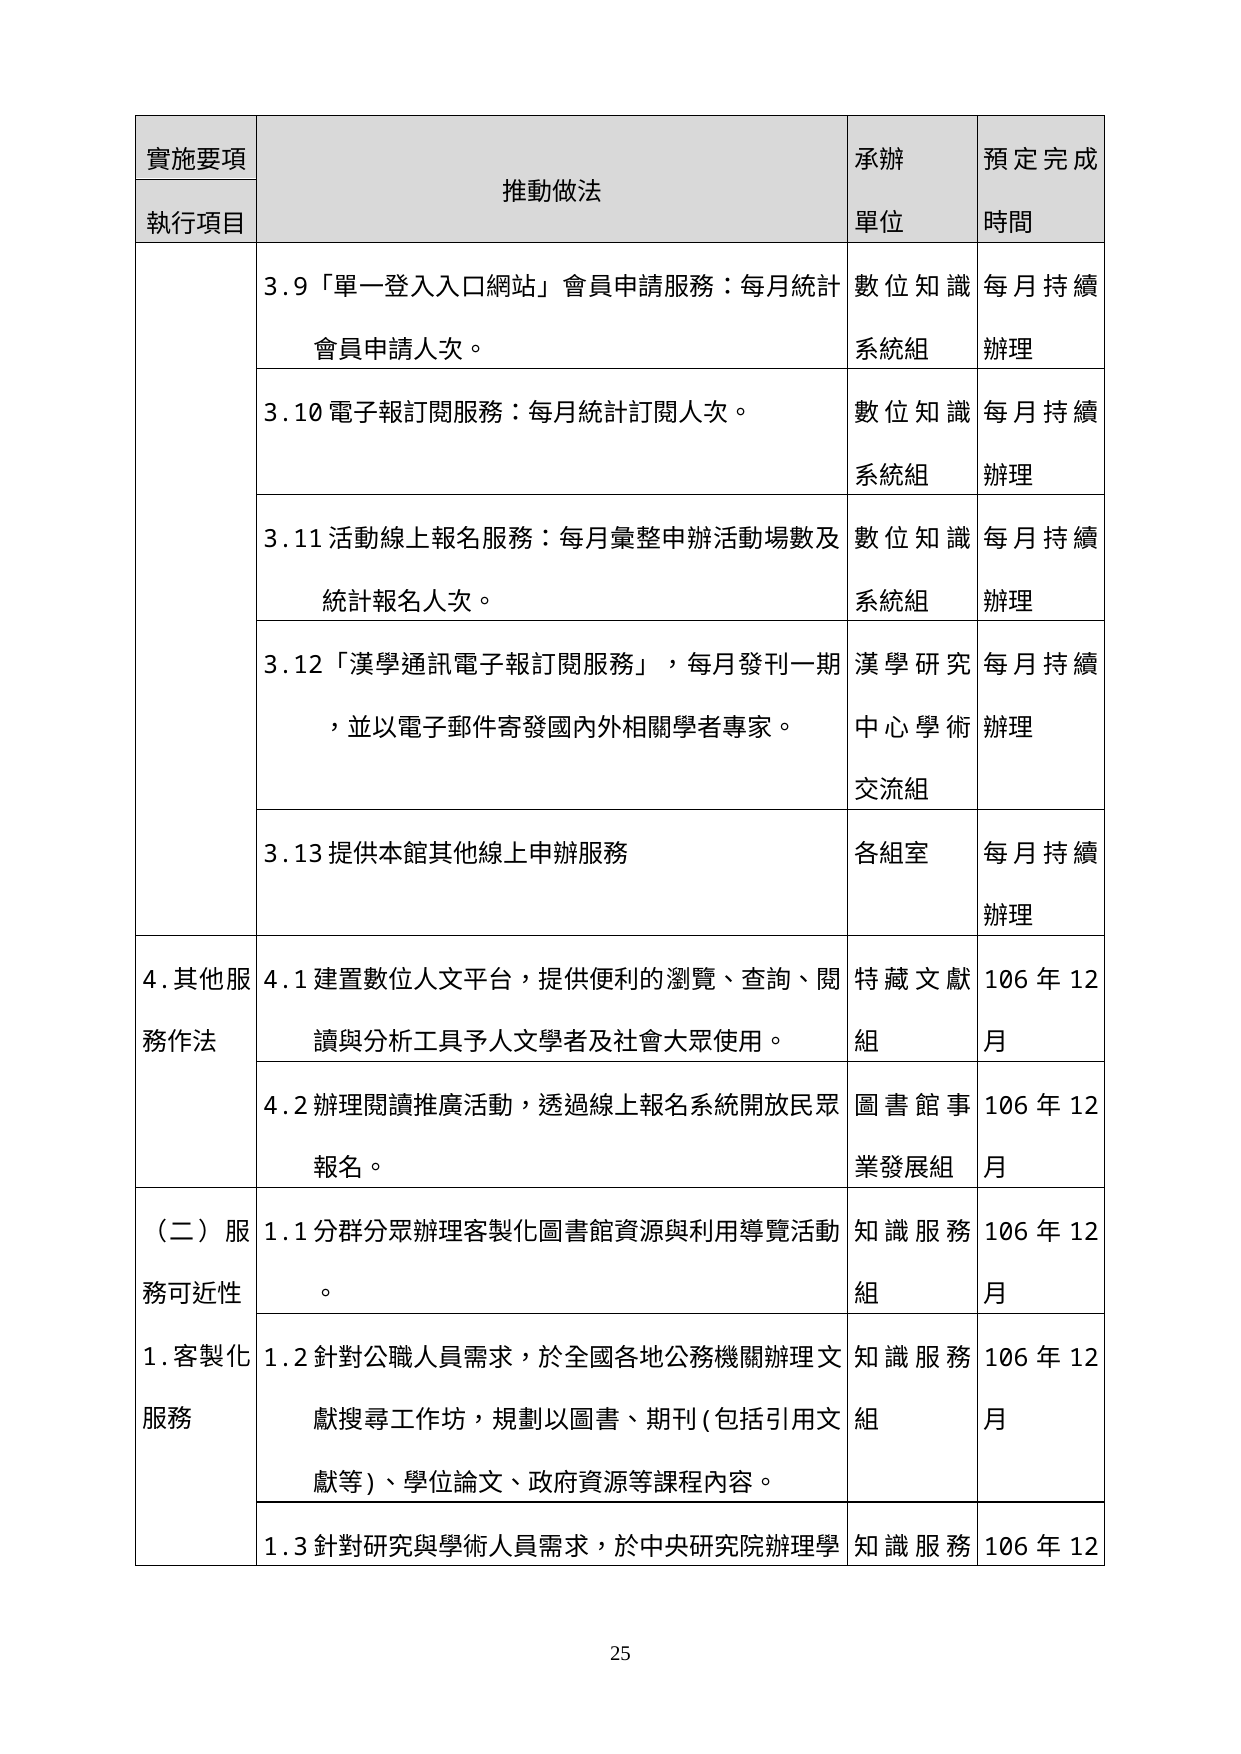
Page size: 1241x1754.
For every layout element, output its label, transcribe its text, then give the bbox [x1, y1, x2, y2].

table_cell 4.1建置數位人文平台，提供便利的瀏覽、查詢、閱讀與分析工具予人文學者及社會大眾使用。 [257, 936, 847, 1061]
table_cell 3.13提供本館其他線上申辦服務 [257, 810, 847, 935]
table_cell 特藏文獻組 [848, 936, 977, 1061]
table_cell 執行項目 [136, 180, 256, 242]
table_cell 數位知識系統組 [848, 369, 977, 494]
table_cell 各組室 [848, 810, 977, 935]
table_cell 4.2辦理閱讀推廣活動，透過線上報名系統開放民眾報名。 [257, 1062, 847, 1187]
table_cell 圖書館事業發展組 [848, 1062, 977, 1187]
table_cell 106年12月 [978, 1188, 1104, 1313]
table_header 承辦 單位 [848, 116, 977, 242]
table_cell 3.12「漢學通訊電子報訂閱服務」，每月發刊一期，並以電子郵件寄發國內外相關學者專家。 [257, 621, 847, 809]
table_cell 知識服務 [848, 1503, 977, 1565]
table_cell 3.10電子報訂閱服務：每月統計訂閱人次。 [257, 369, 847, 494]
table_cell 106年12月 [978, 936, 1104, 1061]
table_cell 數位知識系統組 [848, 495, 977, 620]
table_header 推動做法 [257, 116, 847, 242]
table_cell 1.1分群分眾辦理客製化圖書館資源與利用導覽活動。 [257, 1188, 847, 1313]
table_cell 知識服務組 [848, 1314, 977, 1501]
table_cell 每月持續辦理 [978, 621, 1104, 809]
table_cell 3.11活動線上報名服務：每月彙整申辦活動場數及統計報名人次。 [257, 495, 847, 620]
table_cell （二）服務可近性 1.客製化服務 [136, 1188, 256, 1565]
table_cell 每月持續辦理 [978, 495, 1104, 620]
table_cell 知識服務組 [848, 1188, 977, 1313]
table_header 預定完成時間 [978, 116, 1104, 242]
table_cell 1.2針對公職人員需求，於全國各地公務機關辦理文獻搜尋工作坊，規劃以圖書、期刊(包括引用文獻等)、學位論文、政府資源等課程內容。 [257, 1314, 847, 1501]
table_cell 106年12 [978, 1503, 1104, 1565]
table_cell 106年12月 [978, 1062, 1104, 1187]
table_cell 漢學研究中心學術交流組 [848, 621, 977, 809]
table_cell 數位知識系統組 [848, 243, 977, 368]
table_cell 每月持續辦理 [978, 369, 1104, 494]
table_cell 每月持續辦理 [978, 810, 1104, 935]
table_header 實施要項 [136, 116, 256, 178]
table_cell 1.3針對研究與學術人員需求，於中央研究院辦理學 [257, 1503, 847, 1565]
table_cell 3.9「單一登入入口網站」會員申請服務：每月統計會員申請人次。 [257, 243, 847, 368]
table_cell [136, 243, 256, 935]
table_cell 106年12月 [978, 1314, 1104, 1501]
table_cell 4.其他服務作法 [136, 936, 256, 1187]
table_cell 每月持續辦理 [978, 243, 1104, 368]
